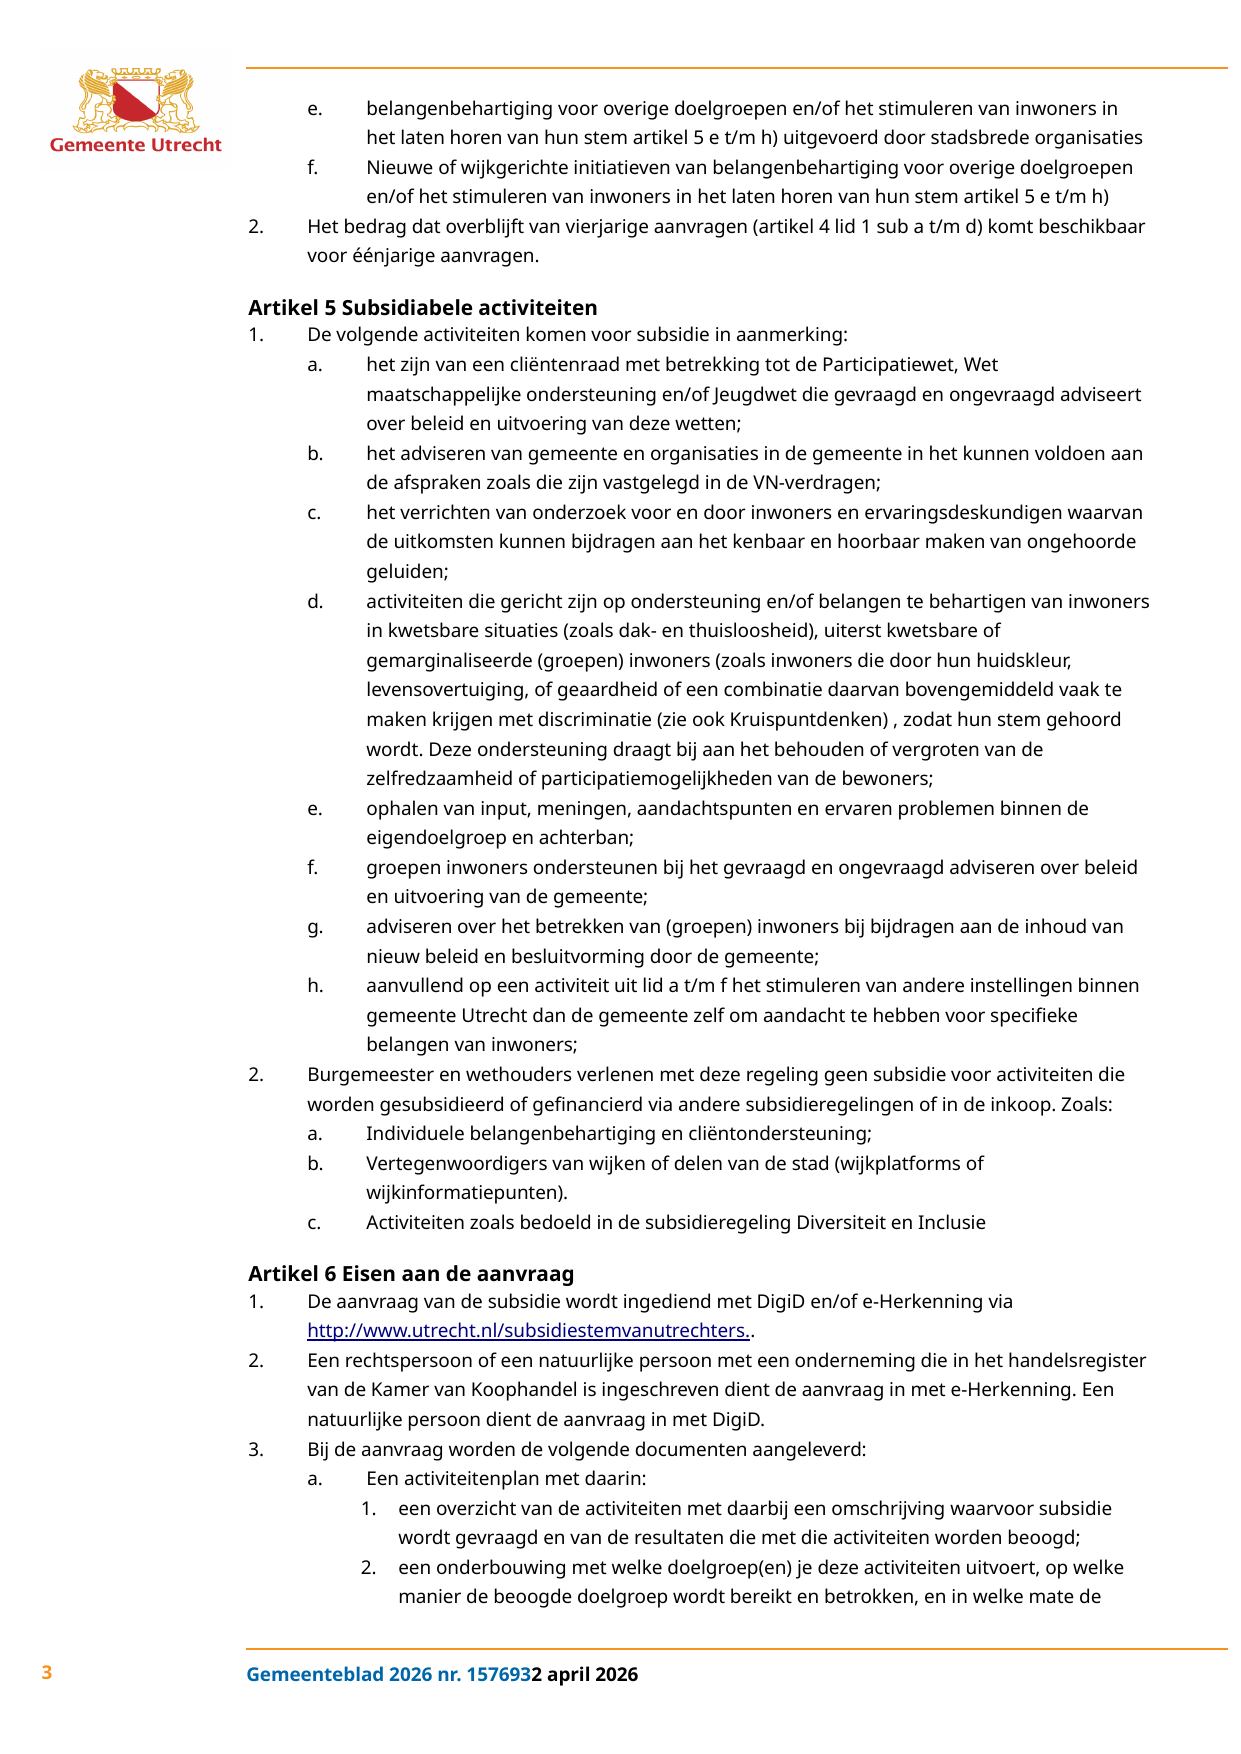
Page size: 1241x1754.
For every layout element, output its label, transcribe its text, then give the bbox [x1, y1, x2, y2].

list een onderbouwing met welke doelgroep(en) je deze activiteiten uitvoert, op welke manier de beoogde doelgroep wordt bereikt en betrokken, en in welke mate de [361, 1554, 1152, 1609]
list een overzicht van de activiteiten met daarbij een omschrijving waarvoor subsidie wordt gevraagd en van de resultaten die met die activiteiten worden beoogd; [361, 1495, 1152, 1550]
list groepen inwoners ondersteunen bij het gevraagd en ongevraagd adviseren over beleid en uitvoering van de gemeente; [307, 854, 1152, 909]
list Activiteiten zoals bedoeld in de subsidieregeling Diversiteit en Inclusie [307, 1209, 1152, 1235]
list Vertegenwoordigers van wijken of delen van de stad (wijkplatforms of wijkinformatiepunten). [307, 1150, 1152, 1205]
list Bij de aanvraag worden de volgende documenten aangeleverd: [248, 1436, 1152, 1462]
list Individuele belangenbehartiging en cliëntondersteuning; [307, 1120, 1152, 1146]
list De aanvraag van de subsidie wordt ingediend met DigiD en/of e-Herkenning via http://www.utrecht.nl/subsidiestemvanutrechters.. [248, 1288, 1152, 1343]
list activiteiten die gericht zijn op ondersteuning en/of belangen te behartigen van inwoners in kwetsbare situaties (zoals dak- en thuisloosheid), uiterst kwetsbare of gemarginaliseerde (groepen) inwoners (zoals inwoners die door hun huidskleur, levensovertuiging, of geaardheid of een combinatie daarvan bovengemiddeld vaak te maken krijgen met discriminatie (zie ook Kruispuntdenken) , zodat hun stem gehoord wordt. Deze ondersteuning draagt bij aan het behouden of vergroten van de zelfredzaamheid of participatiemogelijkheden van de bewoners; [307, 588, 1152, 791]
list De volgende activiteiten komen voor subsidie in aanmerking: [248, 322, 1152, 347]
list Het bedrag dat overblijft van vierjarige aanvragen (artikel 4 lid 1 sub a t/m d) komt beschikbaar voor éénjarige aanvragen. [248, 213, 1152, 268]
list Een rechtspersoon of een natuurlijke persoon met een onderneming die in het handelsregister van de Kamer van Koophandel is ingeschreven dient de aanvraag in met e-Herkenning. Een natuurlijke persoon dient de aanvraag in met DigiD. [248, 1347, 1152, 1432]
text Artikel 6 Eisen aan de aanvraag [248, 1259, 1152, 1288]
list Nieuwe of wijkgerichte initiatieven van belangenbehartiging voor overige doelgroepen en/of het stimuleren van inwoners in het laten horen van hun stem artikel 5 e t/m h) [307, 154, 1152, 209]
list aanvullend op een activiteit uit lid a t/m f het stimuleren van andere instellingen binnen gemeente Utrecht dan de gemeente zelf om aandacht te hebben voor specifieke belangen van inwoners; [307, 972, 1152, 1057]
list Burgemeester en wethouders verlenen met deze regeling geen subsidie voor activiteiten die worden gesubsidieerd of gefinancierd via andere subsidieregelingen of in de inkoop. Zoals: [248, 1061, 1152, 1116]
list het verrichten van onderzoek voor en door inwoners en ervaringsdeskundigen waarvan de uitkomsten kunnen bijdragen aan het kenbaar en hoorbaar maken van ongehoorde geluiden; [307, 499, 1152, 584]
list belangenbehartiging voor overige doelgroepen en/of het stimuleren van inwoners in het laten horen van hun stem artikel 5 e t/m h) uitgevoerd door stadsbrede organisaties [307, 95, 1152, 150]
list het zijn van een cliëntenraad met betrekking tot de Participatiewet, Wet maatschappelijke ondersteuning en/of Jeugdwet die gevraagd en ongevraagd adviseert over beleid en uitvoering van deze wetten; [307, 351, 1152, 436]
text Artikel 5 Subsidiabele activiteiten [248, 293, 1152, 322]
picture [41, 47, 231, 172]
list adviseren over het betrekken van (groepen) inwoners bij bijdragen aan de inhoud van nieuw beleid en besluitvorming door de gemeente; [307, 913, 1152, 968]
list Een activiteitenplan met daarin: [307, 1465, 1152, 1491]
list ophalen van input, meningen, aandachtspunten en ervaren problemen binnen de eigendoelgroep en achterban; [307, 795, 1152, 850]
list het adviseren van gemeente en organisaties in de gemeente in het kunnen voldoen aan de afspraken zoals die zijn vastgelegd in de VN-verdragen; [307, 440, 1152, 495]
